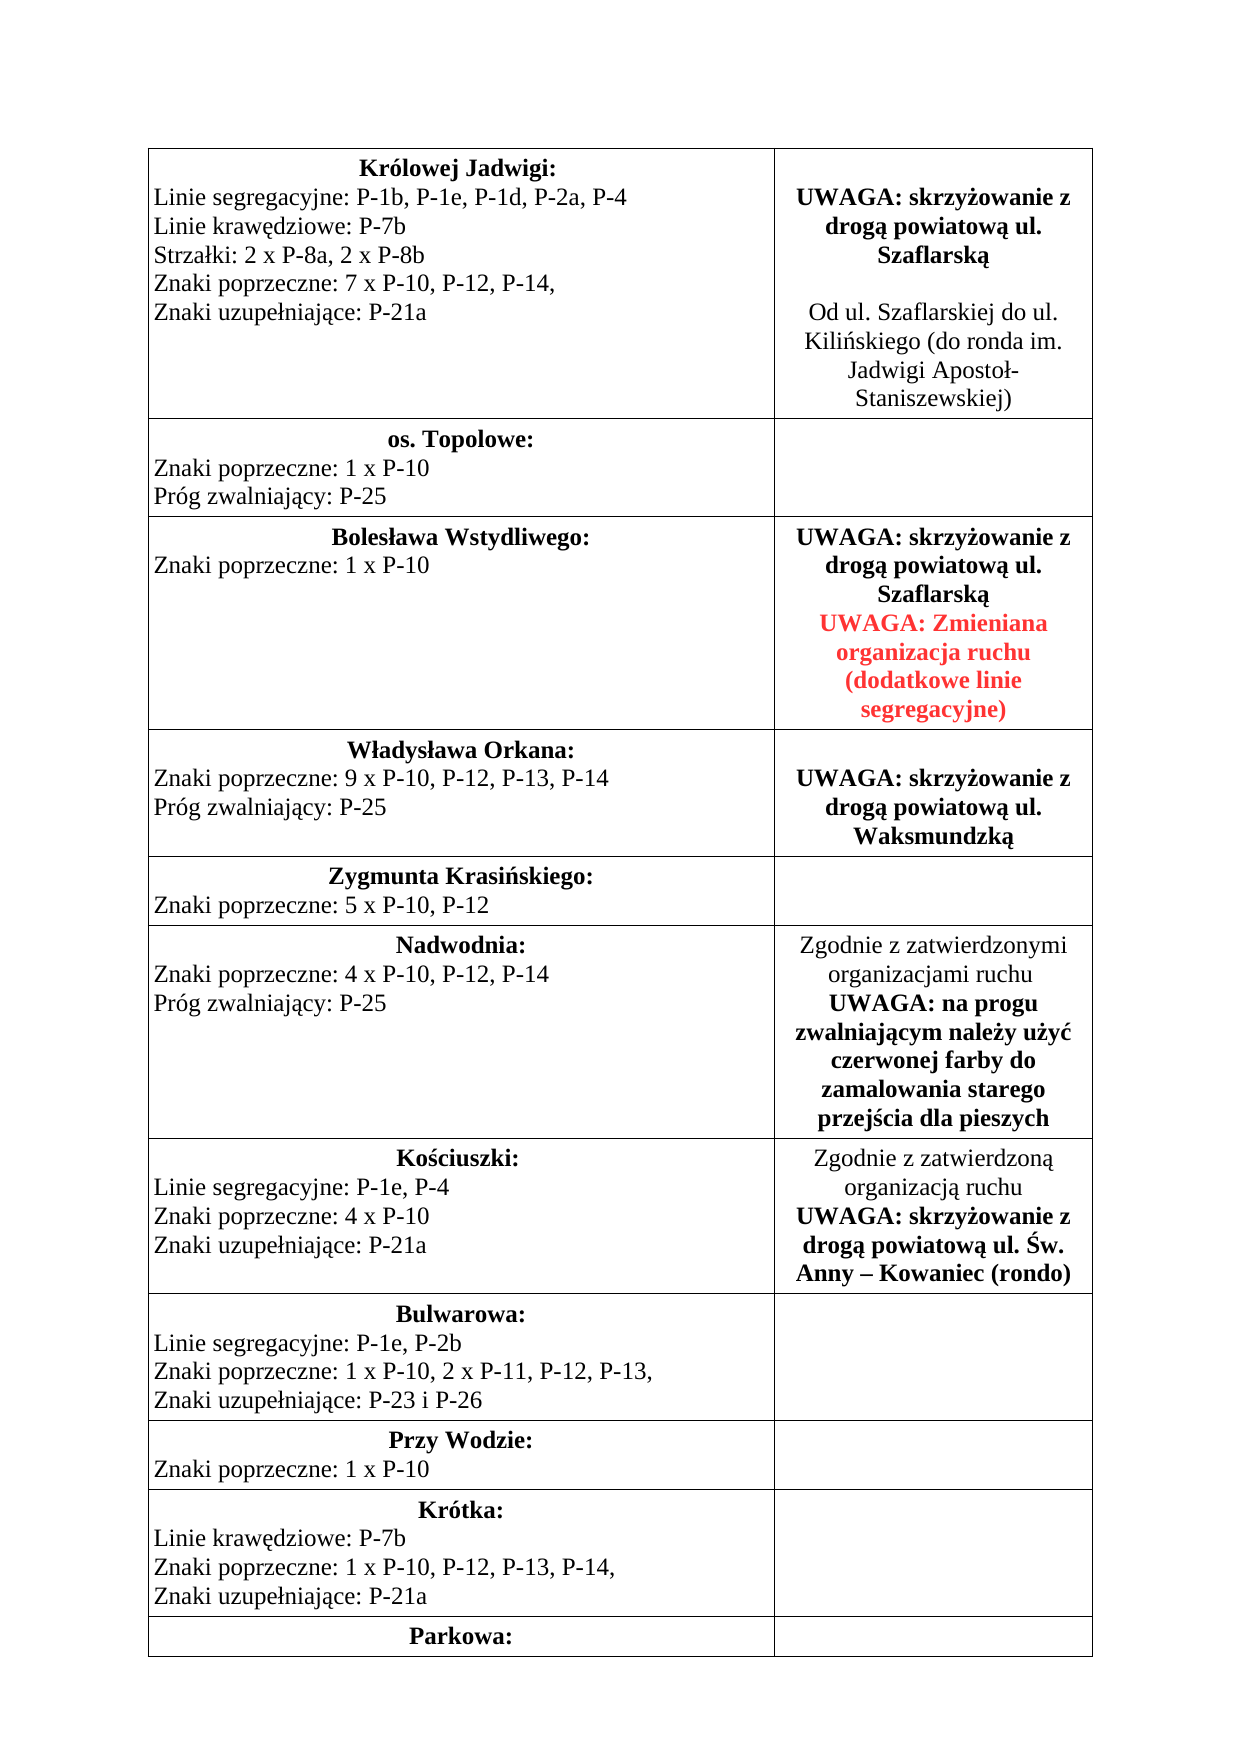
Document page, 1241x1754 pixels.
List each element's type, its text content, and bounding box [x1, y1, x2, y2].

table_cell Władysława Orkana: Znaki poprzeczne: 9 x P-10, P-12, P-13, P-14 Próg zwalniający: P-25 [149, 730, 774, 856]
table_cell Bulwarowa: Linie segregacyjne: P-1e, P-2b Znaki poprzeczne: 1 x P-10, 2 x P-11, P-12, P-13, Znaki uzupełniające: P-23 i P-26 [149, 1294, 774, 1420]
table_cell Zgodnie z zatwierdzonymi organizacjami ruchu UWAGA: na progu zwalniającym należy użyć czerwonej farby do zamalowania starego przejścia dla pieszych [775, 926, 1092, 1138]
table_cell os. Topolowe: Znaki poprzeczne: 1 x P-10 Próg zwalniający: P-25 [149, 419, 774, 516]
table_cell Krótka: Linie krawędziowe: P-7b Znaki poprzeczne: 1 x P-10, P-12, P-13, P-14, Znaki uzupełniające: P-21a [149, 1490, 774, 1616]
table_cell [775, 419, 1092, 516]
table_cell [775, 1617, 1092, 1656]
table_cell [775, 857, 1092, 925]
table_cell Zygmunta Krasińskiego: Znaki poprzeczne: 5 x P-10, P-12 [149, 857, 774, 925]
table_cell Parkowa: [149, 1617, 774, 1656]
table_cell [775, 1294, 1092, 1420]
table_cell Kościuszki: Linie segregacyjne: P-1e, P-4 Znaki poprzeczne: 4 x P-10 Znaki uzupełniające: P-21a [149, 1139, 774, 1293]
table_cell [775, 1490, 1092, 1616]
table_cell Królowej Jadwigi: Linie segregacyjne: P-1b, P-1e, P-1d, P-2a, P-4 Linie krawędziowe: P-7b Strzałki: 2 x P-8a, 2 x P-8b Znaki poprzeczne: 7 x P-10, P-12, P-14, Znaki uzupełniające: P-21a [149, 149, 774, 418]
table_cell Bolesława Wstydliwego: Znaki poprzeczne: 1 x P-10 [149, 517, 774, 729]
table_cell Zgodnie z zatwierdzoną organizacją ruchu UWAGA: skrzyżowanie z drogą powiatową ul. Św. Anny – Kowaniec (rondo) [775, 1139, 1092, 1293]
table_cell Przy Wodzie: Znaki poprzeczne: 1 x P-10 [149, 1421, 774, 1489]
table_cell UWAGA: skrzyżowanie z drogą powiatową ul. Waksmundzką [775, 730, 1092, 856]
table_cell Nadwodnia: Znaki poprzeczne: 4 x P-10, P-12, P-14 Próg zwalniający: P-25 [149, 926, 774, 1138]
table_cell UWAGA: skrzyżowanie z drogą powiatową ul. Szaflarską UWAGA: Zmieniana organizacja ruchu (dodatkowe linie segregacyjne) [775, 517, 1092, 729]
table_cell UWAGA: skrzyżowanie z drogą powiatową ul. Szaflarską Od ul. Szaflarskiej do ul. Kilińskiego (do ronda im. Jadwigi Apostoł-Staniszewskiej) [775, 149, 1092, 418]
table_cell [775, 1421, 1092, 1489]
